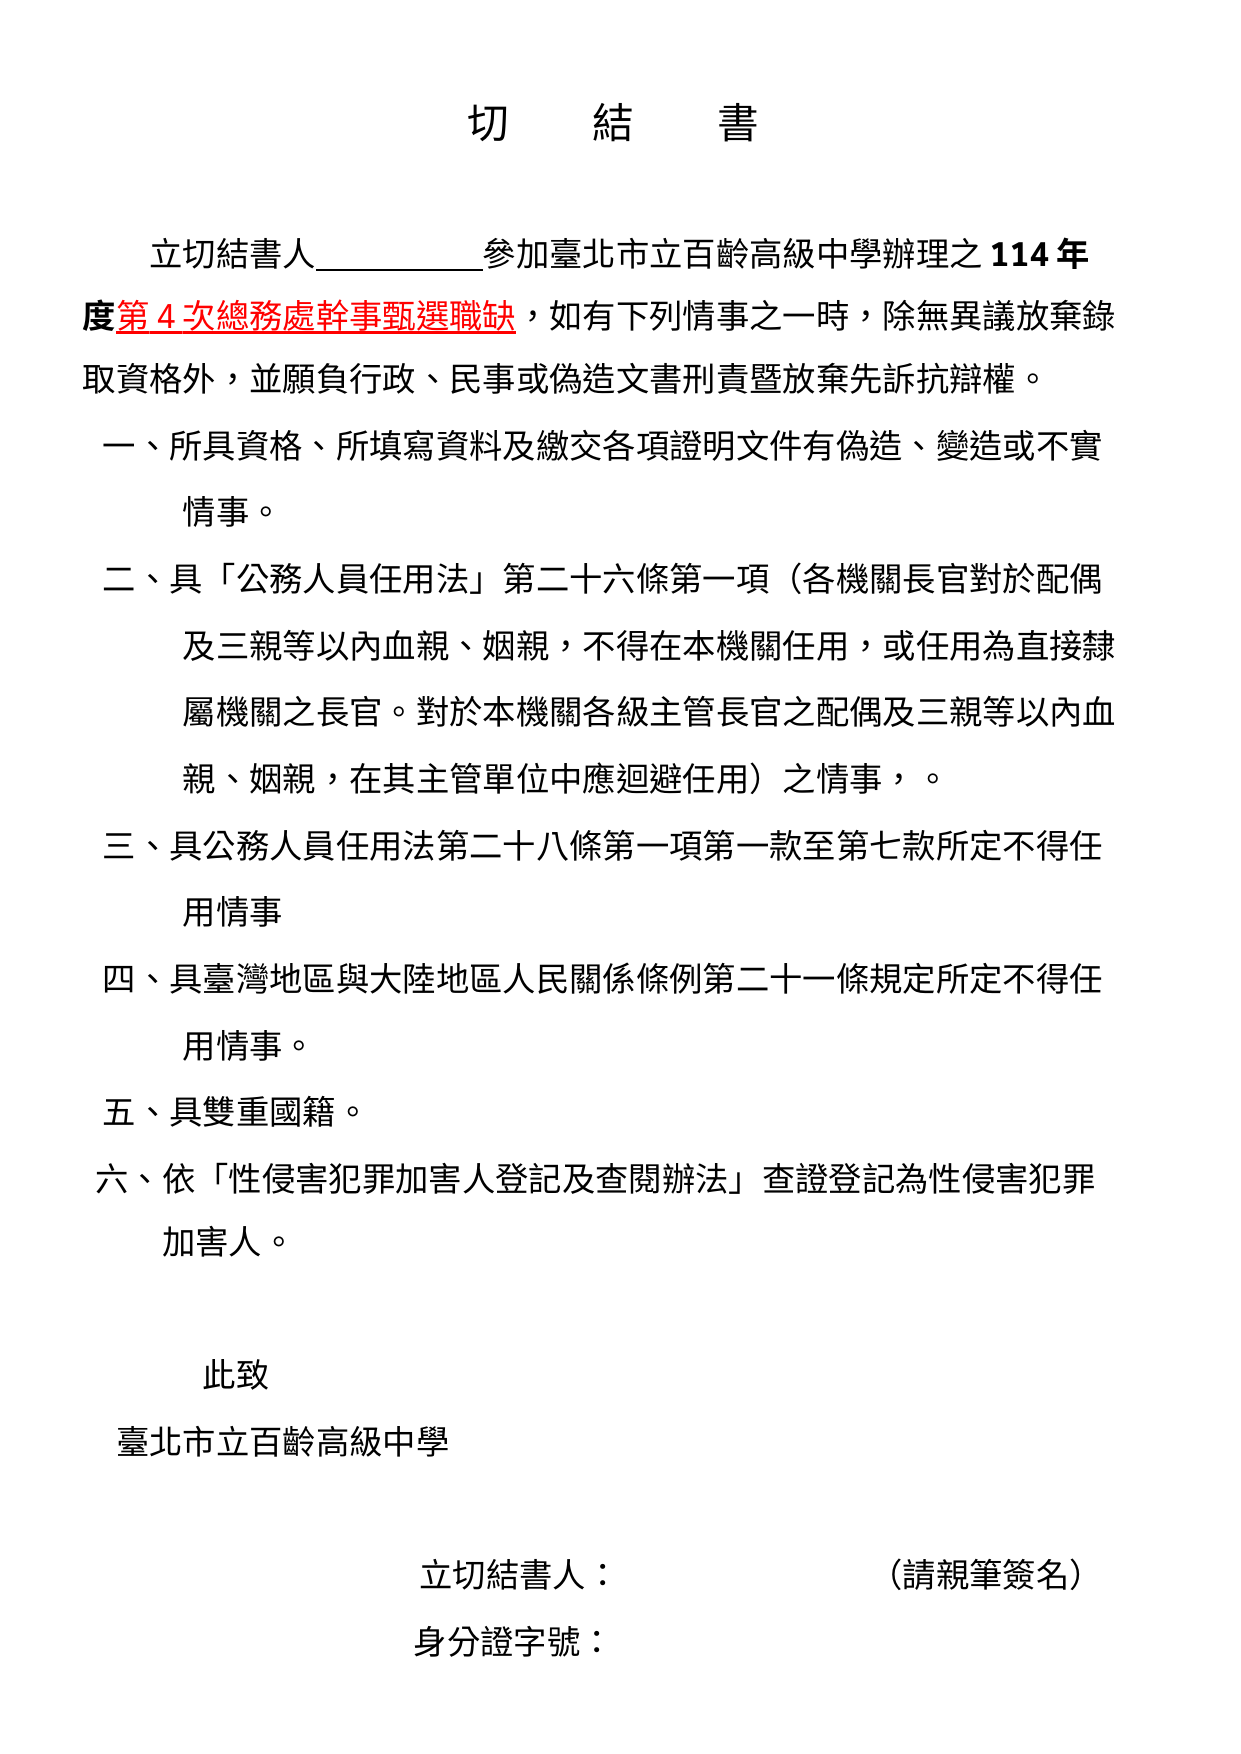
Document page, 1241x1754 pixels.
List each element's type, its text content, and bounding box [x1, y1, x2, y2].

text 用情事 [83, 869, 1122, 931]
text 六、依「性侵害犯罪加害人登記及查閱辦法」查證登記為性侵害犯罪加害人。 [95, 1135, 1122, 1260]
text 身分證字號： [83, 1598, 1122, 1660]
text 一、所具資格、所填寫資料及繳交各項證明文件有偽造、變造或不實 [83, 402, 1122, 464]
text 情事。 [83, 469, 1122, 531]
text 親、姻親，在其主管單位中應迴避任用）之情事，。 [83, 735, 1122, 798]
text 此致 [83, 1331, 1122, 1394]
text 二、具「公務人員任用法」第二十六條第一項（各機關長官對於配偶 [83, 535, 1122, 598]
text 屬機關之長官。對於本機關各級主管長官之配偶及三親等以內血 [83, 669, 1122, 731]
text 立切結書人 參加臺北市立百齡高級中學辦理之114年度第4次總務處幹事甄選職缺，如有下列情事之一時，除無異議放棄錄取資格外，並願負行政、民事或偽造文書刑責暨放棄先訴抗辯權。 [83, 210, 1122, 398]
text 五、具雙重國籍。 [83, 1069, 1122, 1131]
text 立切結書人： （請親筆簽名） [83, 1531, 1122, 1594]
text 切 結 書 [104, 79, 1122, 142]
text 三、具公務人員任用法第二十八條第一項第一款至第七款所定不得任 [83, 802, 1122, 864]
text 四、具臺灣地區與大陸地區人民關係條例第二十一條規定所定不得任 [83, 935, 1122, 998]
text 臺北市立百齡高級中學 [83, 1398, 1122, 1460]
text 用情事。 [83, 1002, 1122, 1064]
text 及三親等以內血親、姻親，不得在本機關任用，或任用為直接隸 [83, 602, 1122, 664]
